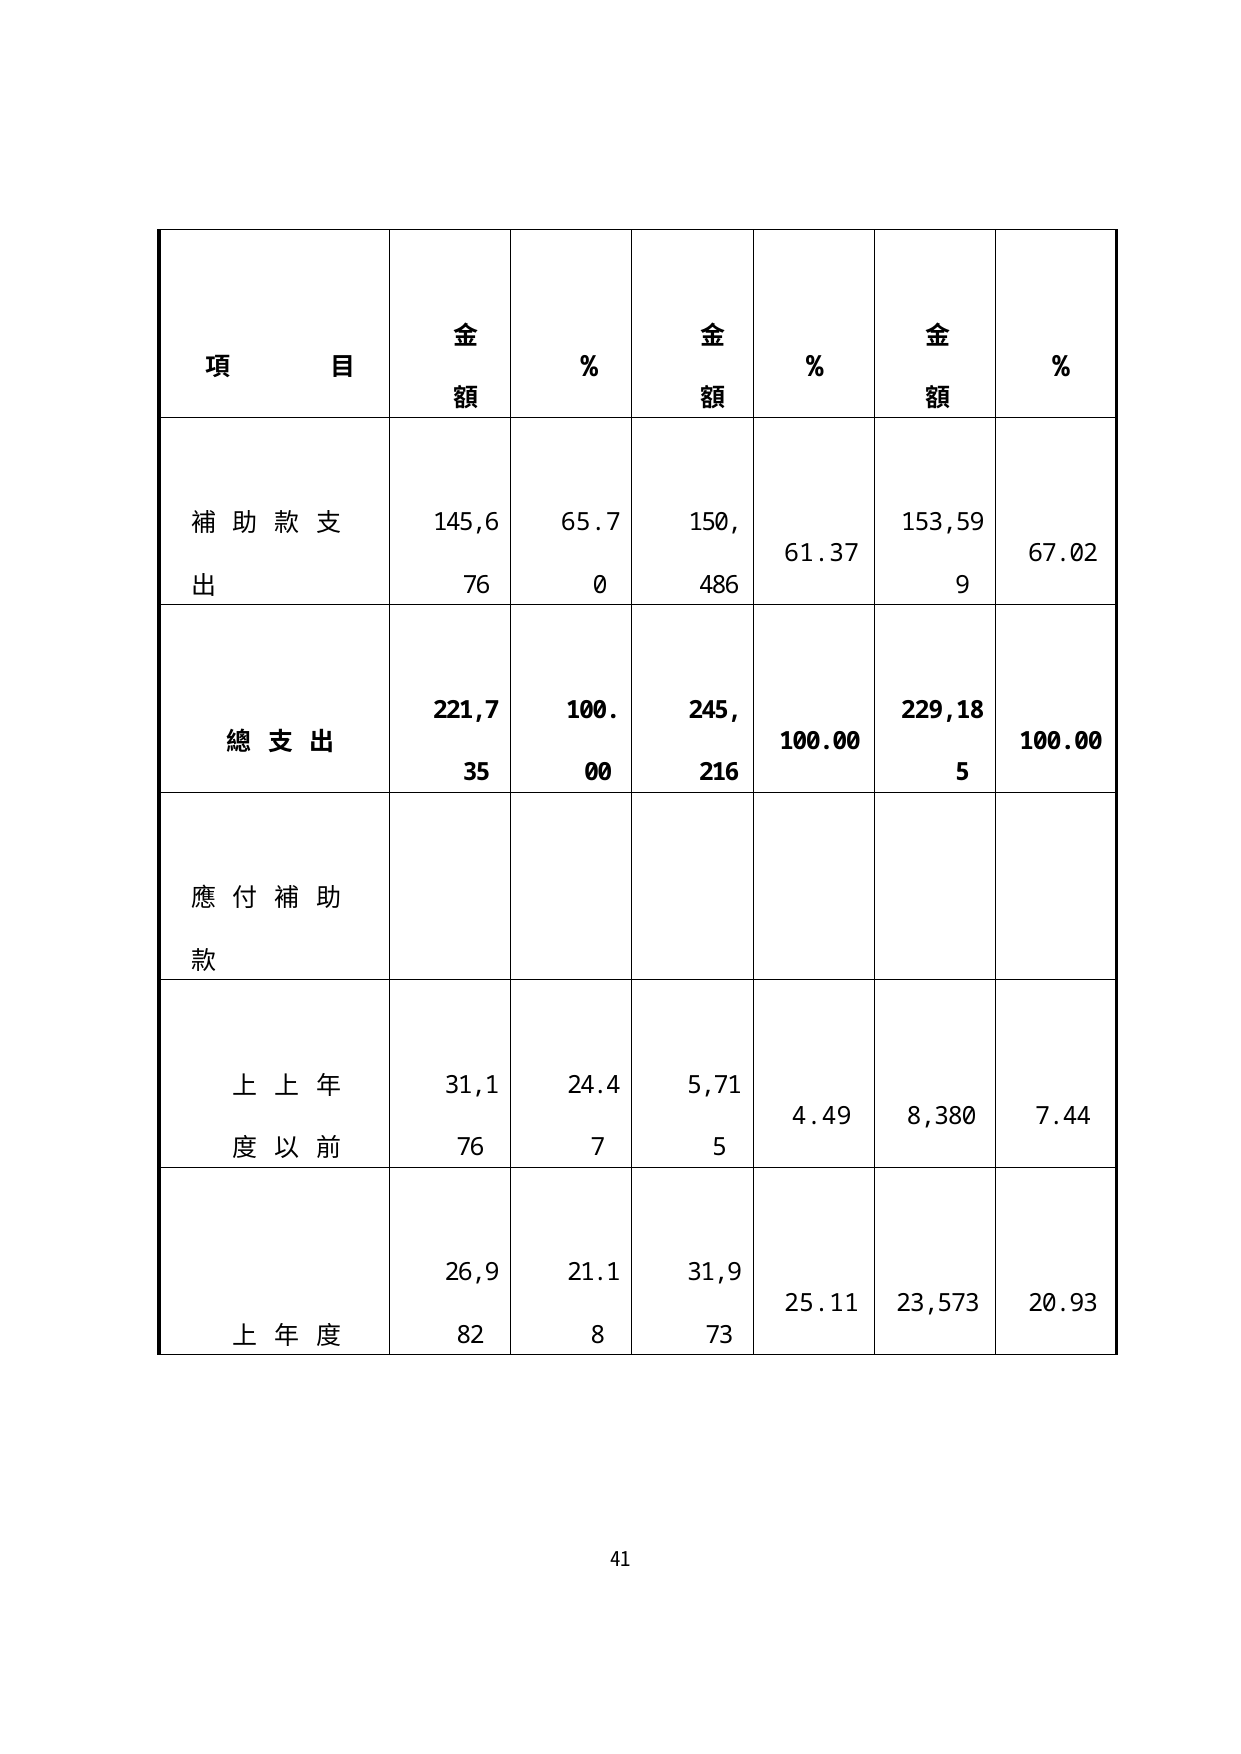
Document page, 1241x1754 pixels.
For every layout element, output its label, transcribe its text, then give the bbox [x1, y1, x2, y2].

table_cell 金 額 [632, 230, 753, 417]
table_cell 100.00 [754, 605, 874, 792]
table_cell 4.49 [754, 980, 874, 1167]
table_cell [754, 793, 874, 979]
table_cell 上上年度以前 [161, 980, 389, 1167]
table_cell 61.37 [754, 418, 874, 604]
table_cell 150,486 [632, 418, 753, 604]
table_cell 245,216 [632, 605, 753, 792]
table_cell 26,982 [390, 1168, 510, 1354]
table_cell 25.11 [754, 1168, 874, 1354]
table_cell 總支出 [161, 605, 389, 792]
table_cell 項 目 [161, 230, 389, 417]
table_cell % [754, 230, 874, 417]
table_cell % [996, 230, 1115, 417]
table_cell 221,735 [390, 605, 510, 792]
table_cell % [511, 230, 631, 417]
table_cell 補助款支出 [161, 418, 389, 604]
table_cell [390, 793, 510, 979]
table_cell 153,599 [875, 418, 995, 604]
table_cell 金 額 [875, 230, 995, 417]
table_cell 229,185 [875, 605, 995, 792]
table_cell [511, 793, 631, 979]
table_cell 7.44 [996, 980, 1115, 1167]
table_cell 65.70 [511, 418, 631, 604]
table_cell 應付補助款 [161, 793, 389, 979]
table_cell 上年度 [161, 1168, 389, 1354]
table_cell 20.93 [996, 1168, 1115, 1354]
table_cell [632, 793, 753, 979]
table_cell 24.47 [511, 980, 631, 1167]
table_cell 8,380 [875, 980, 995, 1167]
table_cell 31,176 [390, 980, 510, 1167]
table_cell 100.00 [511, 605, 631, 792]
table_cell 145,676 [390, 418, 510, 604]
table_cell 31,973 [632, 1168, 753, 1354]
table_cell 100.00 [996, 605, 1115, 792]
table_cell 5,715 [632, 980, 753, 1167]
table_cell [875, 793, 995, 979]
table_cell 23,573 [875, 1168, 995, 1354]
table_cell 67.02 [996, 418, 1115, 604]
table_cell [996, 793, 1115, 979]
table_cell 金 額 [390, 230, 510, 417]
table_cell 21.18 [511, 1168, 631, 1354]
